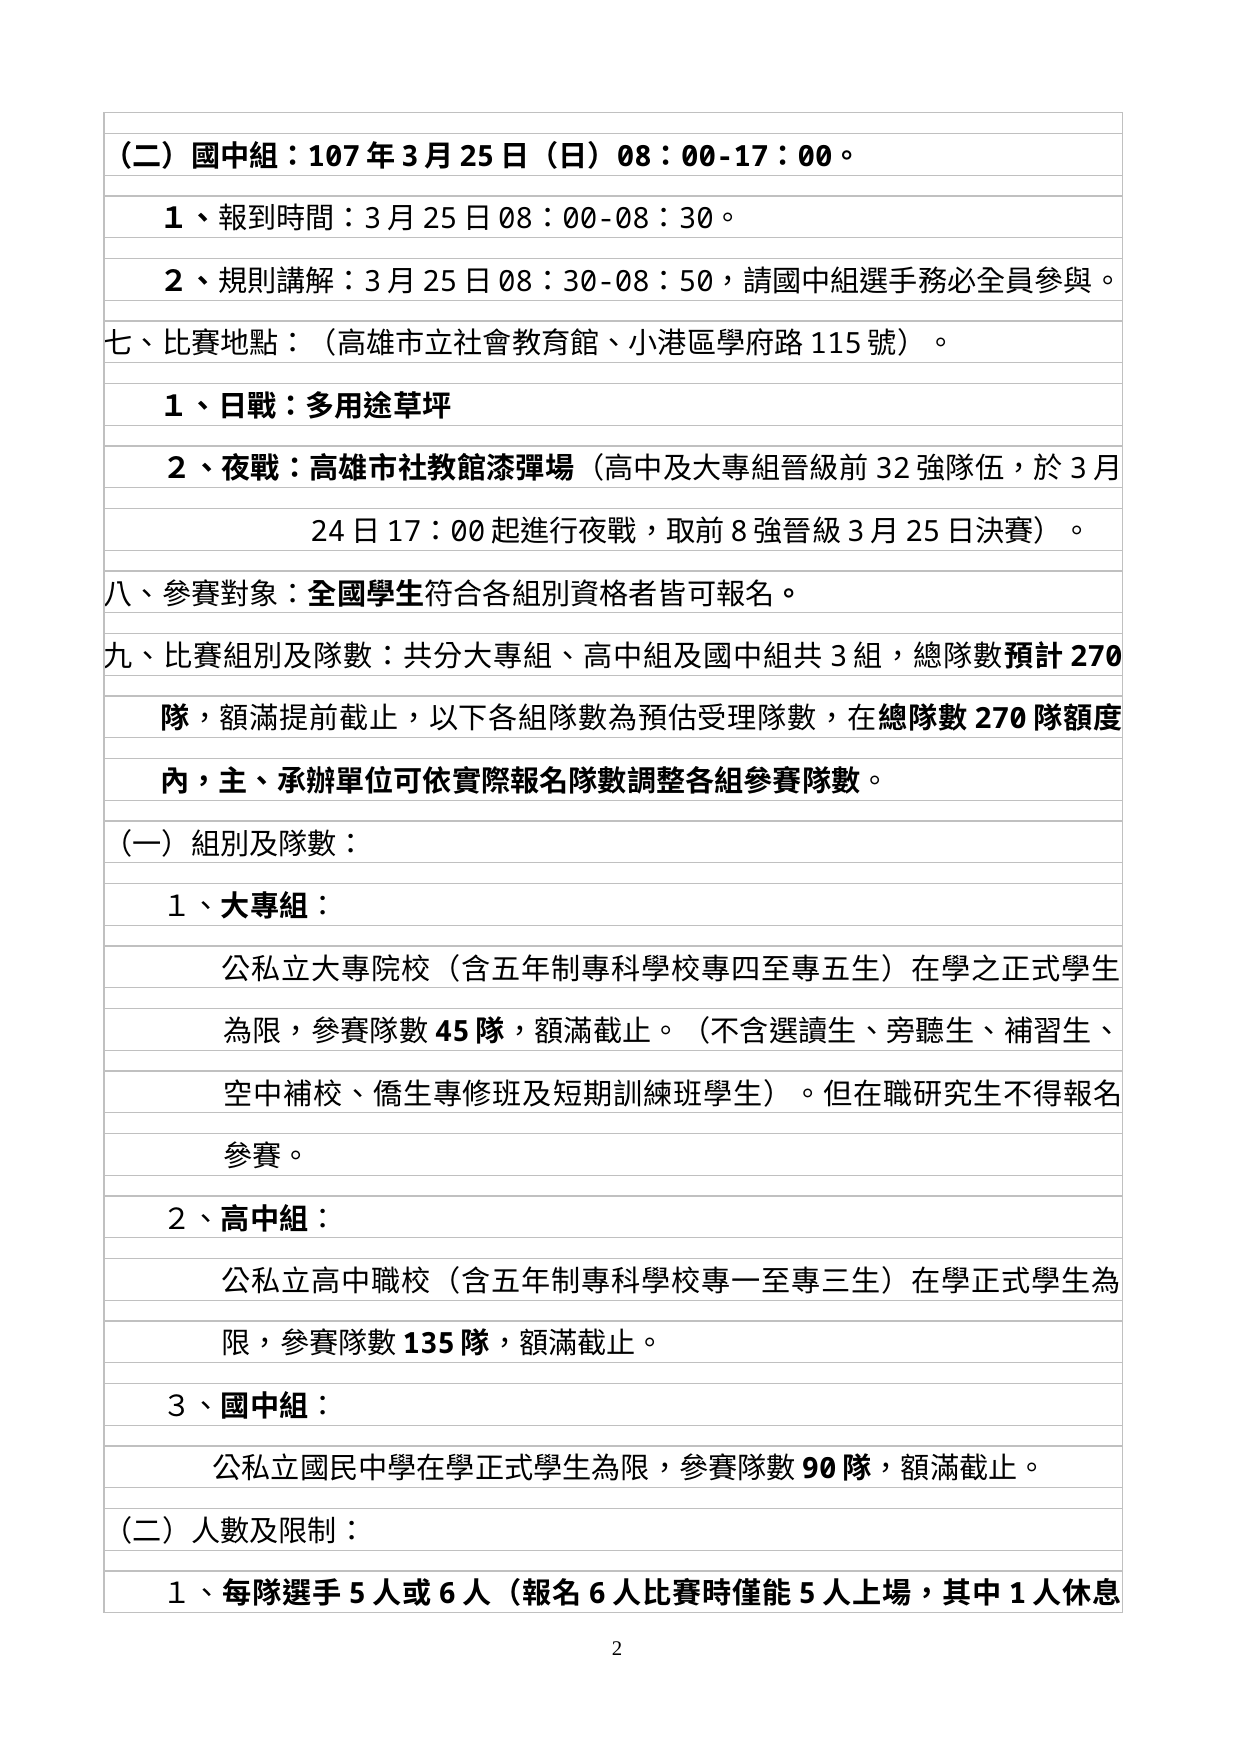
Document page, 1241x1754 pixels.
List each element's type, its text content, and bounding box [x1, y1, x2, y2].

text 公私立高中職校（含五年制專科學校專一至專三生）在學正式學生為 [221, 1259, 1122, 1300]
text [221, 1113, 1122, 1133]
text 為限，參賽隊數45隊，額滿截止。（不含選讀生、旁聽生、補習生、 [221, 1009, 1122, 1050]
text 內，主、承辦單位可依實際報名隊數調整各組參賽隊數。 [105, 759, 1122, 800]
text （二）人數及限制： [105, 1509, 1122, 1550]
text [105, 301, 1122, 320]
text [105, 1488, 1122, 1508]
text [105, 613, 1122, 633]
text [105, 113, 1122, 133]
text ２、規則講解：3月25日08：30-08：50，請國中組選手務必全員參與。 [159, 259, 1122, 300]
text [221, 926, 1122, 945]
text [105, 551, 1122, 570]
text [163, 488, 1122, 508]
text 空中補校、僑生專修班及短期訓練班學生）。但在職研究生不得報名 [221, 1072, 1122, 1112]
text ３、國中組： [162, 1384, 1122, 1425]
text 九、比賽組別及隊數：共分大專組、高中組及國中組共3組，總隊數預計270 [105, 634, 1122, 675]
text [162, 863, 1122, 883]
text 七、比賽地點：（高雄市立社會教育館、小港區學府路115號）。 [105, 322, 1122, 362]
text 八、參賽對象：全國學生符合各組別資格者皆可報名。 [105, 572, 1122, 612]
text ２、高中組： [162, 1197, 1122, 1237]
text １、大專組： [162, 884, 1122, 925]
text [159, 238, 1122, 258]
text 公私立大專院校（含五年制專科學校專四至專五生）在學之正式學生 [221, 947, 1122, 987]
text １、日戰：多用途草坪 [159, 384, 1122, 425]
text [105, 738, 1122, 758]
text [221, 988, 1122, 1008]
text [159, 363, 1122, 383]
text 隊，額滿提前截止，以下各組隊數為預估受理隊數，在總隊數270隊額度 [105, 697, 1122, 737]
text [212, 1426, 1122, 1445]
text （一）組別及隊數： [105, 822, 1122, 862]
text ２、夜戰：高雄市社教館漆彈場（高中及大專組晉級前32強隊伍，於3月 [163, 447, 1122, 487]
text （二）國中組：107年3月25日（日）08：00-17：00。 [105, 134, 1122, 175]
text [221, 1051, 1122, 1070]
text [162, 1176, 1122, 1195]
text 公私立國民中學在學正式學生為限，參賽隊數90隊，額滿截止。 [212, 1447, 1122, 1487]
text [105, 676, 1122, 695]
text 24日17：00起進行夜戰，取前8強晉級3月25日決賽）。 [163, 509, 1122, 550]
text １、報到時間：3月25日08：00-08：30。 [159, 197, 1122, 237]
text [162, 1363, 1122, 1383]
text [162, 1551, 1122, 1570]
text 限，參賽隊數135隊，額滿截止。 [221, 1322, 1122, 1362]
text １、每隊選手5人或6人（報名6人比賽時僅能5人上場，其中1人休息 [162, 1572, 1122, 1612]
text [221, 1238, 1122, 1258]
text 參賽。 [221, 1134, 1122, 1175]
text [159, 176, 1122, 195]
text [105, 801, 1122, 820]
text [163, 426, 1122, 445]
text [221, 1301, 1122, 1320]
